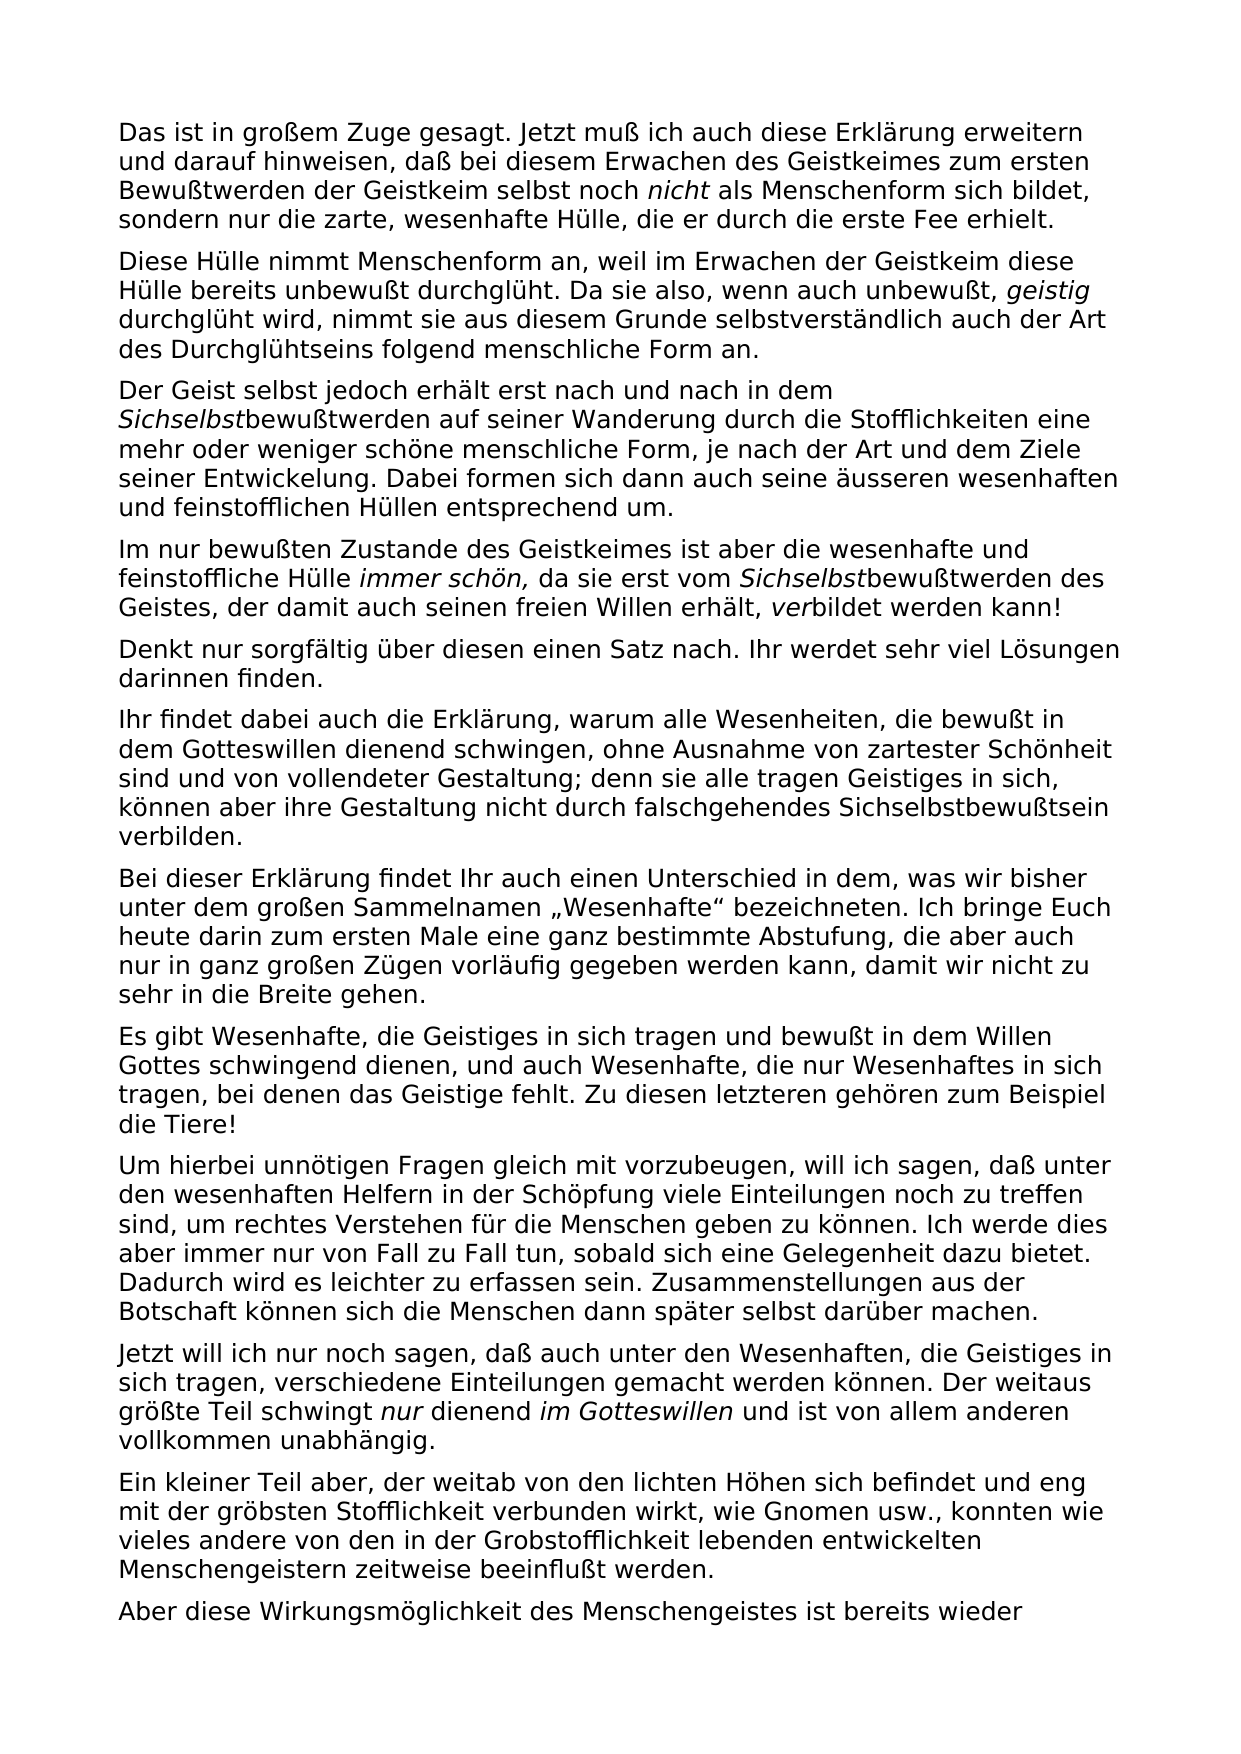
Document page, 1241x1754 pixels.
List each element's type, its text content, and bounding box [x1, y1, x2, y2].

text Der Geist selbst jedoch erhält erst nach und nach in dem Sichselbstbewußtwerden auf seiner Wanderung durch die Stofflichkeiten eine mehr oder weniger schöne menschliche Form, je nach der Art und dem Ziele seiner Entwickelung. Dabei formen sich dann auch seine äusseren wesenhaften und feinstofflichen Hüllen entsprechend um. [118, 376, 1122, 522]
text Ihr findet dabei auch die Erklärung, warum alle Wesenheiten, die bewußt in dem Gotteswillen dienend schwingen, ohne Ausnahme von zartester Schönheit sind und von vollendeter Gestaltung; denn sie alle tragen Geistiges in sich, können aber ihre Gestaltung nicht durch falschgehendes Sichselbstbewußtsein verbilden. [118, 706, 1122, 851]
text Um hierbei unnötigen Fragen gleich mit vorzubeugen, will ich sagen, daß unter den wesenhaften Helfern in der Schöpfung viele Einteilungen noch zu treffen sind, um rechtes Verstehen für die Menschen geben zu können. Ich werde dies aber immer nur von Fall zu Fall tun, sobald sich eine Gelegenheit dazu bietet. Dadurch wird es leichter zu erfassen sein. Zusammenstellungen aus der Botschaft können sich die Menschen dann später selbst darüber machen. [118, 1151, 1122, 1326]
text Denkt nur sorgfältig über diesen einen Satz nach. Ihr werdet sehr viel Lösungen darinnen finden. [118, 635, 1122, 693]
text Es gibt Wesenhafte, die Geistiges in sich tragen und bewußt in dem Willen Gottes schwingend dienen, und auch Wesenhafte, die nur Wesenhaftes in sich tragen, bei denen das Geistige fehlt. Zu diesen letzteren gehören zum Beispiel die Tiere! [118, 1022, 1122, 1139]
text Das ist in großem Zuge gesagt. Jetzt muß ich auch diese Erklärung erweitern und darauf hinweisen, daß bei diesem Erwachen des Geistkeimes zum ersten Bewußtwerden der Geistkeim selbst noch nicht als Menschenform sich bildet, sondern nur die zarte, wesenhafte Hülle, die er durch die erste Fee erhielt. [118, 118, 1122, 235]
text Jetzt will ich nur noch sagen, daß auch unter den Wesenhaften, die Geistiges in sich tragen, verschiedene Einteilungen gemacht werden können. Der weitaus größte Teil schwingt nur dienend im Gotteswillen und ist von allem anderen vollkommen unabhängig. [118, 1339, 1122, 1456]
text Ein kleiner Teil aber, der weitab von den lichten Höhen sich befindet und eng mit der gröbsten Stofflichkeit verbunden wirkt, wie Gnomen usw., konnten wie vieles andere von den in der Grobstofflichkeit lebenden entwickelten Menschengeistern zeitweise beeinflußt werden. [118, 1468, 1122, 1585]
text Bei dieser Erklärung findet Ihr auch einen Unterschied in dem, was wir bisher unter dem großen Sammelnamen „Wesenhafte“ bezeichneten. Ich bringe Euch heute darin zum ersten Male eine ganz bestimmte Abstufung, die aber auch nur in ganz großen Zügen vorläufig gegeben werden kann, damit wir nicht zu sehr in die Breite gehen. [118, 864, 1122, 1010]
text Diese Hülle nimmt Menschenform an, weil im Erwachen der Geistkeim diese Hülle bereits unbewußt durchglüht. Da sie also, wenn auch unbewußt, geistig durchglüht wird, nimmt sie aus diesem Grunde selbstverständlich auch der Art des Durchglühtseins folgend menschliche Form an. [118, 247, 1122, 364]
text Im nur bewußten Zustande des Geistkeimes ist aber die wesenhafte und feinstoffliche Hülle immer schön, da sie erst vom Sichselbstbewußtwerden des Geistes, der damit auch seinen freien Willen erhält, verbildet werden kann! [118, 535, 1122, 622]
text Aber diese Wirkungsmöglichkeit des Menschengeistes ist bereits wieder [118, 1597, 1122, 1626]
